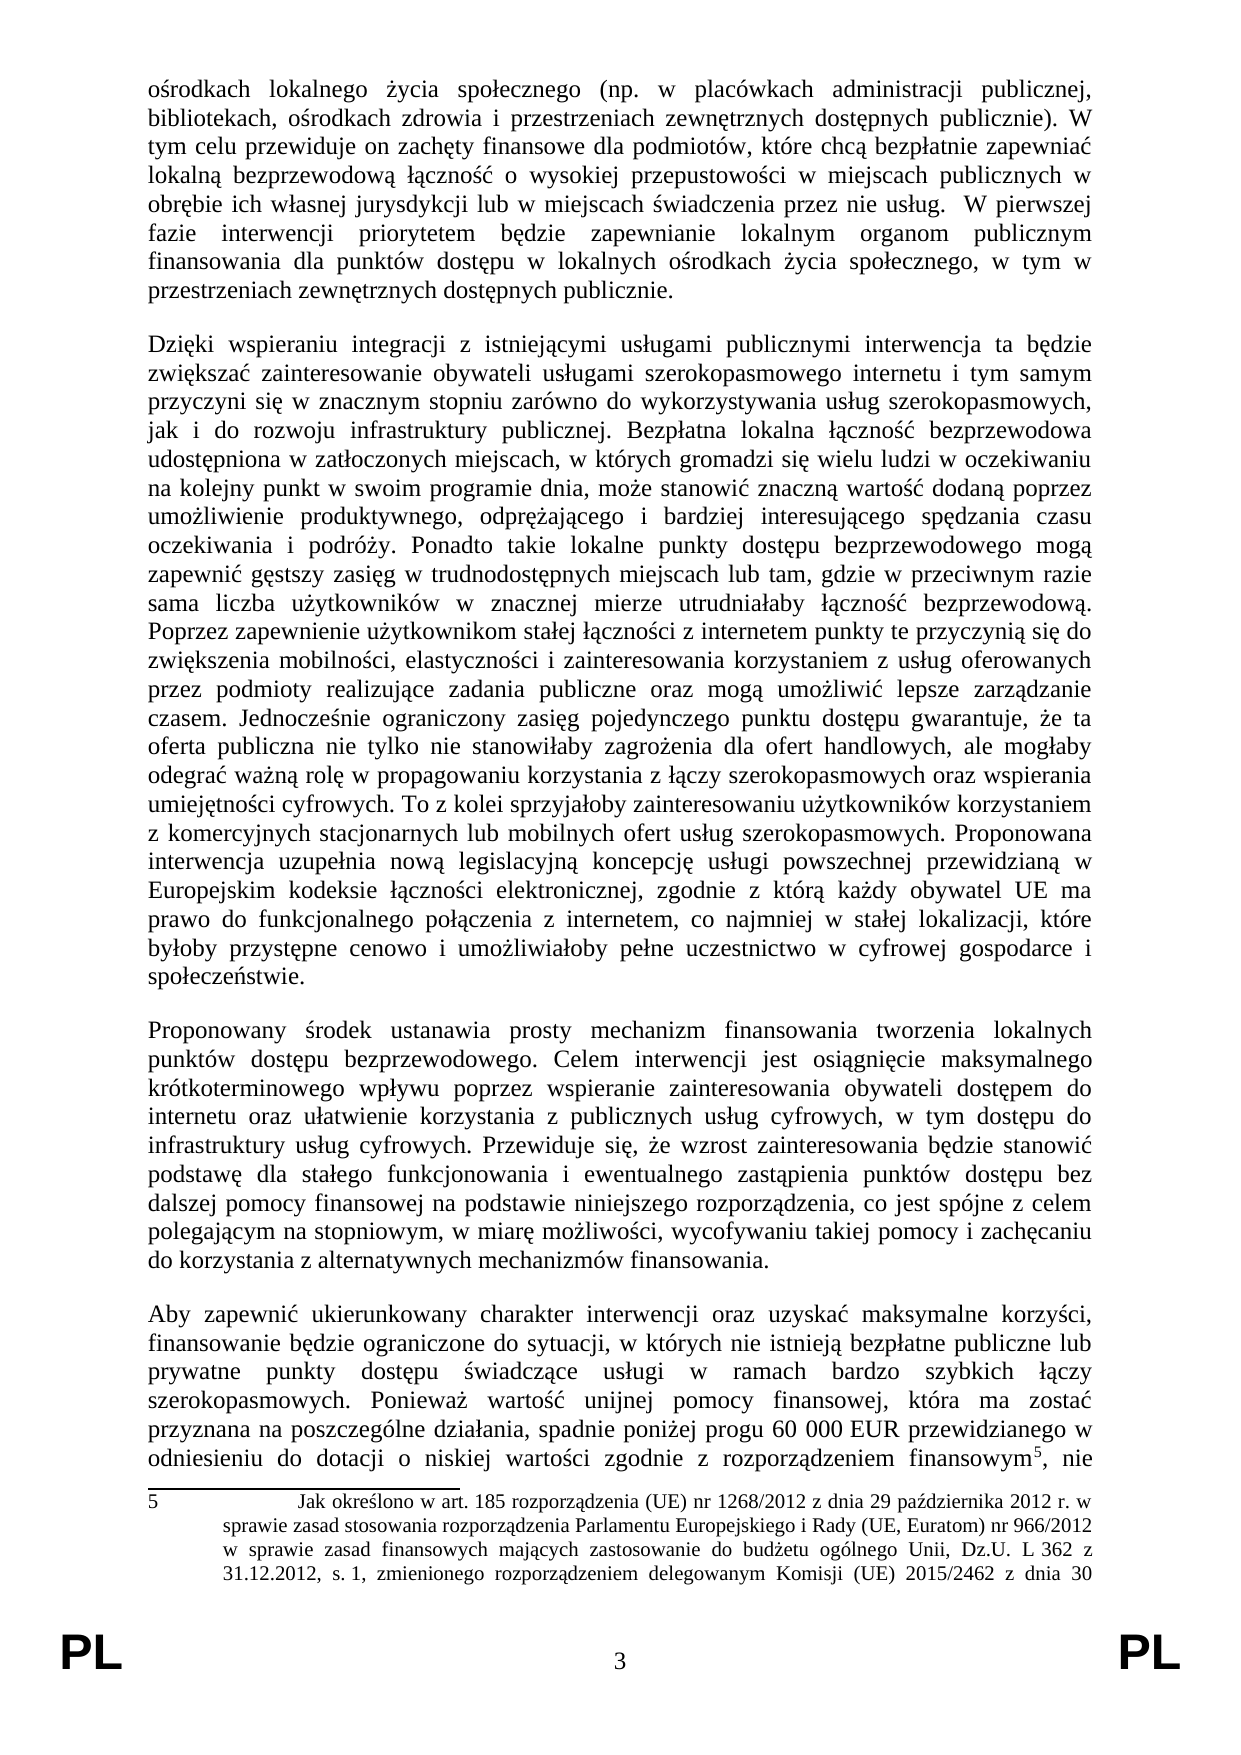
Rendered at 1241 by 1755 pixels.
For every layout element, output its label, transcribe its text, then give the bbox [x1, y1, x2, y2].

text ośrodkach lokalnego życia społecznego (np. w placówkach administracji publicznej, bibliotekach, ośrodkach zdrowia i przestrzeniach zewnętrznych dostępnych publicznie). W tym celu przewiduje on zachęty finansowe dla podmiotów, które chcą bezpłatnie zapewniać lokalną bezprzewodową łączność o wysokiej przepustowości w miejscach publicznych w obrębie ich własnej jurysdykcji lub w miejscach świadczenia przez nie usług. W pierwszej fazie interwencji priorytetem będzie zapewnianie lokalnym organom publicznym finansowania dla punktów dostępu w lokalnych ośrodkach życia społecznego, w tym w przestrzeniach zewnętrznych dostępnych publicznie. [148, 74, 1093, 304]
text Jak określono w art. 185 rozporządzenia (UE) nr 1268/2012 z dnia 29 października 2012 r. w sprawie zasad stosowania rozporządzenia Parlamentu Europejskiego i Rady (UE, Euratom) nr 966/2012 w sprawie zasad finansowych mających zastosowanie do budżetu ogólnego Unii, Dz.U. L 362 z 31.12.2012, s. 1, zmienionego rozporządzeniem delegowanym Komisji (UE) 2015/2462 z dnia 30 [148, 1489, 1093, 1585]
text Proponowany środek ustanawia prosty mechanizm finansowania tworzenia lokalnych punktów dostępu bezprzewodowego. Celem interwencji jest osiągnięcie maksymalnego krótkoterminowego wpływu poprzez wspieranie zainteresowania obywateli dostępem do internetu oraz ułatwienie korzystania z publicznych usług cyfrowych, w tym dostępu do infrastruktury usług cyfrowych. Przewiduje się, że wzrost zainteresowania będzie stanowić podstawę dla stałego funkcjonowania i ewentualnego zastąpienia punktów dostępu bez dalszej pomocy finansowej na podstawie niniejszego rozporządzenia, co jest spójne z celem polegającym na stopniowym, w miarę możliwości, wycofywaniu takiej pomocy i zachęcaniu do korzystania z alternatywnych mechanizmów finansowania. [148, 1015, 1093, 1274]
text Aby zapewnić ukierunkowany charakter interwencji oraz uzyskać maksymalne korzyści, finansowanie będzie ograniczone do sytuacji, w których nie istnieją bezpłatne publiczne lub prywatne punkty dostępu świadczące usługi w ramach bardzo szybkich łączy szerokopasmowych. Ponieważ wartość unijnej pomocy finansowej, która ma zostać przyznana na poszczególne działania, spadnie poniżej progu 60 000 EUR przewidzianego w odniesieniu do dotacji o niskiej wartości zgodnie z rozporządzeniem finansowym, nie przewiduje się istotnego wpływu interwencji na konkurencję. Ponadto finansowanie powinno być przyznawane w sposób równomierny pod względem geograficznym, by przyczyniać się do spójności gospodarczej, społecznej i terytorialnej w Unii poprzez szczególne uwzględnienie potrzeb społeczności lokalnych. Dzięki łącznemu zastosowanie tych kryteriów, proponowana interwencja jest zgodna z ramami otwartych i konkurencyjnych rynków, co stanowi podstawę działania sieci transeuropejskich. [148, 1299, 1093, 1471]
text Dzięki wspieraniu integracji z istniejącymi usługami publicznymi interwencja ta będzie zwiększać zainteresowanie obywateli usługami szerokopasmowego internetu i tym samym przyczyni się w znacznym stopniu zarówno do wykorzystywania usług szerokopasmowych, jak i do rozwoju infrastruktury publicznej. Bezpłatna lokalna łączność bezprzewodowa udostępniona w zatłoczonych miejscach, w których gromadzi się wielu ludzi w oczekiwaniu na kolejny punkt w swoim programie dnia, może stanowić znaczną wartość dodaną poprzez umożliwienie produktywnego, odprężającego i bardziej interesującego spędzania czasu oczekiwania i podróży. Ponadto takie lokalne punkty dostępu bezprzewodowego mogą zapewnić gęstszy zasięg w trudnodostępnych miejscach lub tam, gdzie w przeciwnym razie sama liczba użytkowników w znacznej mierze utrudniałaby łączność bezprzewodową. Poprzez zapewnienie użytkownikom stałej łączności z internetem punkty te przyczynią się do zwiększenia mobilności, elastyczności i zainteresowania korzystaniem z usług oferowanych przez podmioty realizujące zadania publiczne oraz mogą umożliwić lepsze zarządzanie czasem. Jednocześnie ograniczony zasięg pojedynczego punktu dostępu gwarantuje, że ta oferta publiczna nie tylko nie stanowiłaby zagrożenia dla ofert handlowych, ale mogłaby odegrać ważną rolę w propagowaniu korzystania z łączy szerokopasmowych oraz wspierania umiejętności cyfrowych. To z kolei sprzyjałoby zainteresowaniu użytkowników korzystaniem z komercyjnych stacjonarnych lub mobilnych ofert usług szerokopasmowych. Proponowana interwencja uzupełnia nową legislacyjną koncepcję usługi powszechnej przewidzianą w Europejskim kodeksie łączności elektronicznej, zgodnie z którą każdy obywatel UE ma prawo do funkcjonalnego połączenia z internetem, co najmniej w stałej lokalizacji, które byłoby przystępne cenowo i umożliwiałoby pełne uczestnictwo w cyfrowej gospodarce i społeczeństwie. [148, 329, 1093, 990]
